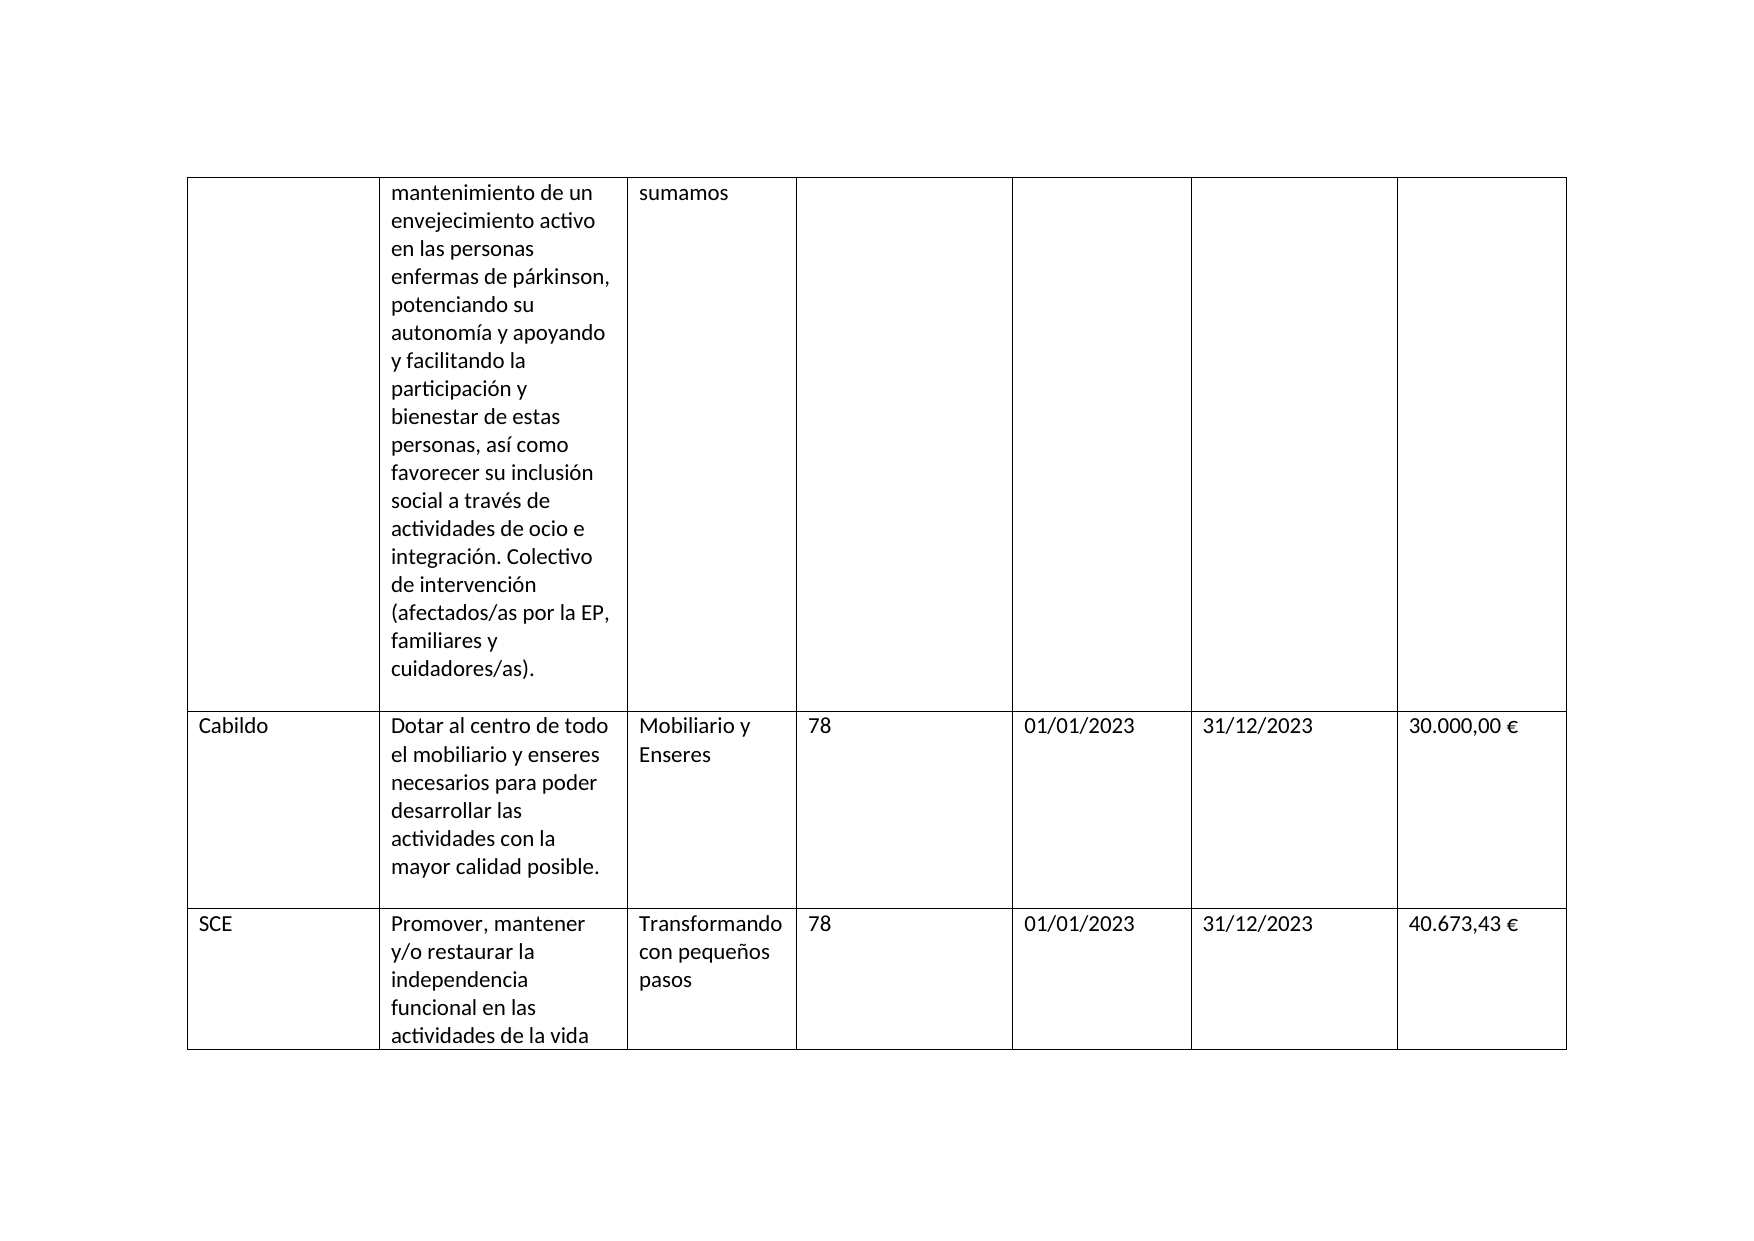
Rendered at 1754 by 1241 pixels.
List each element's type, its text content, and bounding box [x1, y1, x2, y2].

table_cell Mobiliario y Enseres [628, 712, 796, 908]
table_cell SCE [188, 909, 379, 1049]
table_cell 30.000,00 € [1398, 712, 1566, 908]
table_cell [1013, 178, 1191, 711]
table_cell [797, 178, 1012, 711]
table_cell [1192, 178, 1397, 711]
table_cell Promover, mantener y/o restaurar la independencia funcional en las actividades de la vida [380, 909, 627, 1049]
table_cell 40.673,43 € [1398, 909, 1566, 1049]
table_cell [188, 178, 379, 711]
table_cell 31/12/2023 [1192, 909, 1397, 1049]
table_cell 78 [797, 909, 1012, 1049]
table_cell Transformando con pequeños pasos [628, 909, 796, 1049]
table_cell 31/12/2023 [1192, 712, 1397, 908]
table_cell sumamos [628, 178, 796, 711]
table_cell 01/01/2023 [1013, 909, 1191, 1049]
table_cell 78 [797, 712, 1012, 908]
table_cell [1398, 178, 1566, 711]
table_cell 01/01/2023 [1013, 712, 1191, 908]
table_cell Dotar al centro de todo el mobiliario y enseres necesarios para poder desarrollar las actividades con la mayor calidad posible. [380, 712, 627, 908]
table_cell Cabildo [188, 712, 379, 908]
table_cell mantenimiento de un envejecimiento activo en las personas enfermas de párkinson, potenciando su autonomía y apoyando y facilitando la participación y bienestar de estas personas, así como favorecer su inclusión social a través de actividades de ocio e integración. Colectivo de intervención (afectados/as por la EP, familiares y cuidadores/as). [380, 178, 627, 711]
